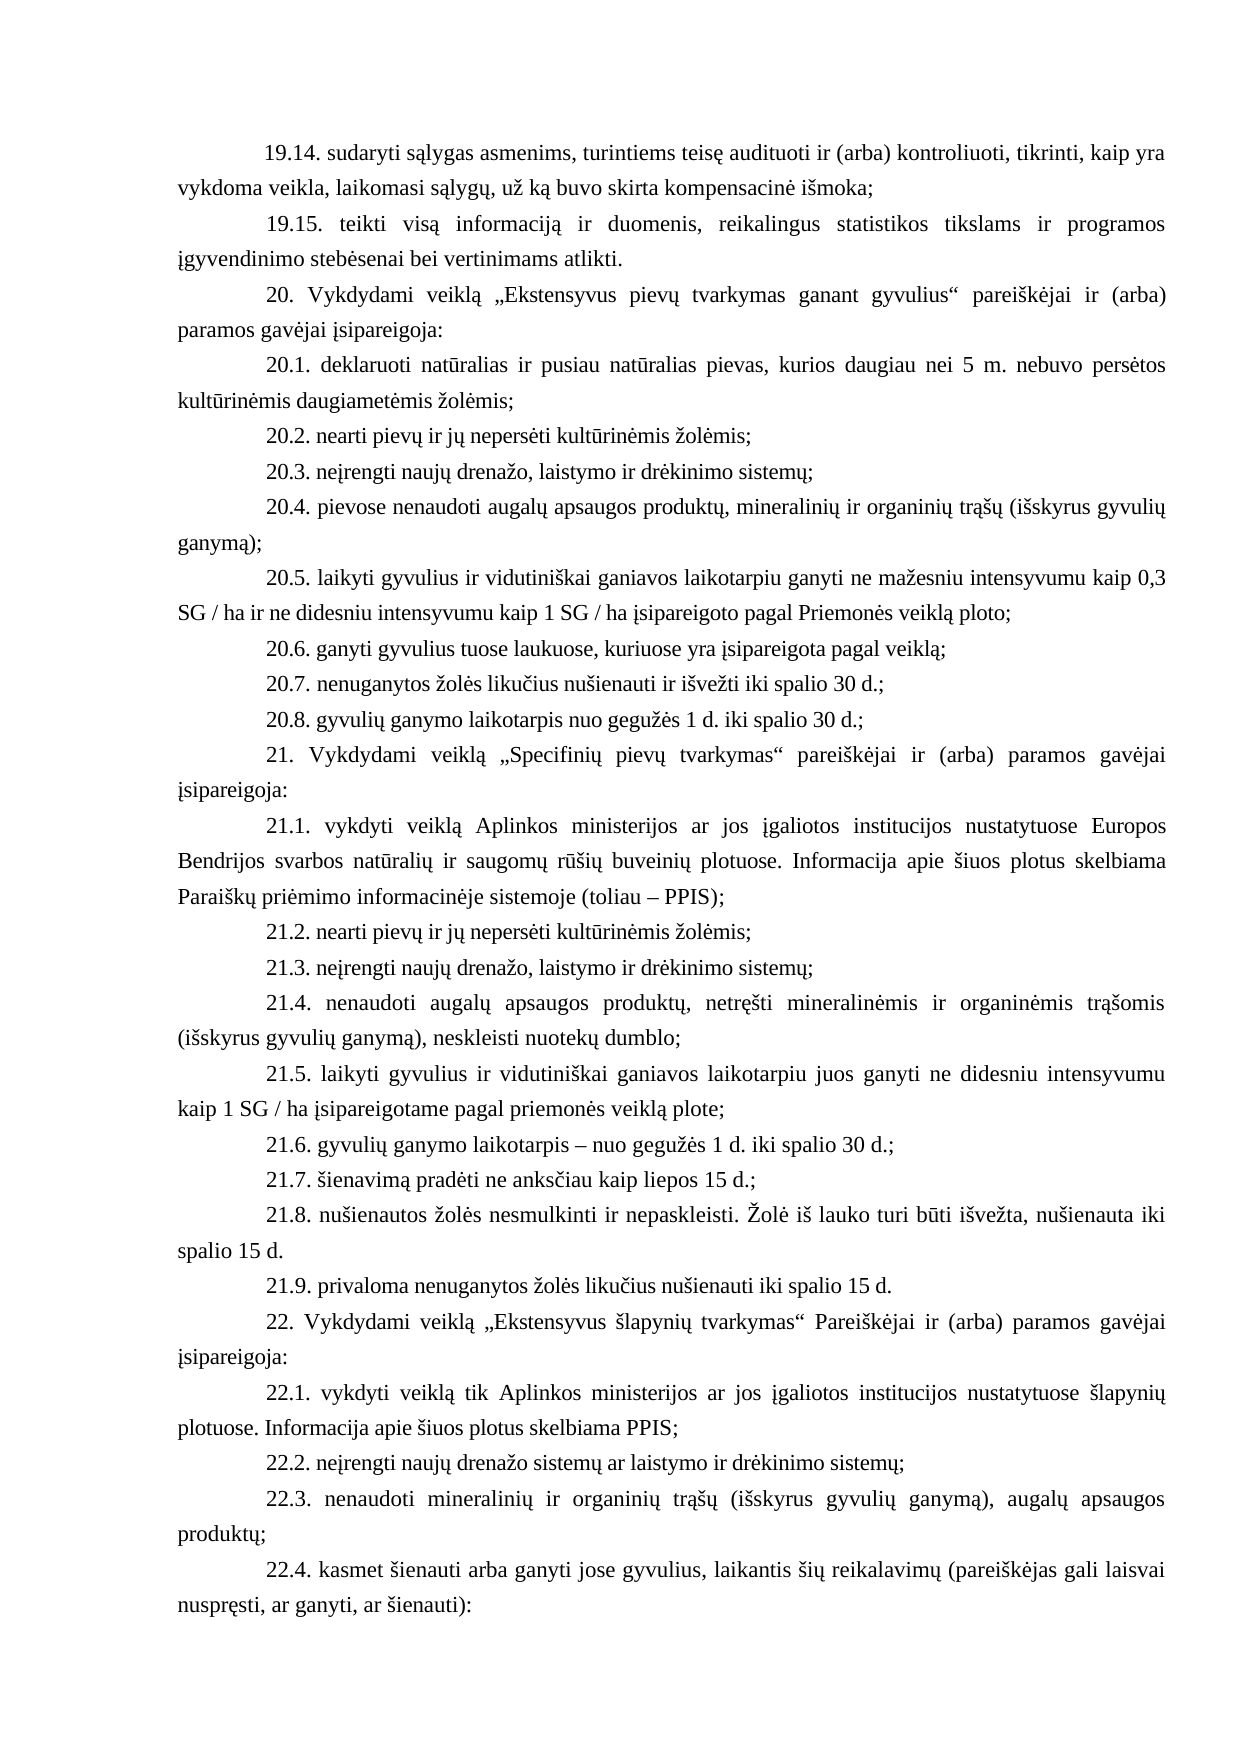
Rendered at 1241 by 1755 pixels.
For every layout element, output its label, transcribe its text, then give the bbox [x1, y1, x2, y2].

text 20.5. laikyti gyvulius ir vidutiniškai ganiavos laikotarpiu ganyti ne mažesniu intensyvumu kaip 0,3 SG / ha ir ne didesniu intensyvumu kaip 1 SG / ha įsipareigoto pagal Priemonės veiklą ploto; [177, 555, 1167, 626]
text 20.7. nenuganytos žolės likučius nušienauti ir išvežti iki spalio 30 d.; [177, 661, 1167, 697]
text 21.4. nenaudoti augalų apsaugos produktų, netręšti mineralinėmis ir organinėmis trąšomis (išskyrus gyvulių ganymą), neskleisti nuotekų dumblo; [177, 980, 1167, 1051]
text 19.15. teikti visą informaciją ir duomenis, reikalingus statistikos tikslams ir programos įgyvendinimo stebėsenai bei vertinimams atlikti. [177, 201, 1167, 272]
text 21.3. neįrengti naujų drenažo, laistymo ir drėkinimo sistemų; [177, 944, 1167, 980]
text 21.7. šienavimą pradėti ne anksčiau kaip liepos 15 d.; [177, 1157, 1167, 1192]
text 22.1. vykdyti veiklą tik Aplinkos ministerijos ar jos įgaliotos institucijos nustatytuose šlapynių plotuose. Informacija apie šiuos plotus skelbiama PPIS; [177, 1369, 1167, 1440]
text 21.6. gyvulių ganymo laikotarpis – nuo gegužės 1 d. iki spalio 30 d.; [177, 1122, 1167, 1157]
text 22.2. neįrengti naujų drenažo sistemų ar laistymo ir drėkinimo sistemų; [177, 1440, 1167, 1476]
text 19.14. sudaryti sąlygas asmenims, turintiems teisę audituoti ir (arba) kontroliuoti, tikrinti, kaip yra vykdoma veikla, laikomasi sąlygų, už ką buvo skirta kompensacinė išmoka; [177, 130, 1167, 201]
text 20.2. nearti pievų ir jų nepersėti kultūrinėmis žolėmis; [177, 413, 1167, 449]
text 22.4. kasmet šienauti arba ganyti jose gyvulius, laikantis šių reikalavimų (pareiškėjas gali laisvai nuspręsti, ar ganyti, ar šienauti): [177, 1547, 1167, 1617]
text 21.2. nearti pievų ir jų nepersėti kultūrinėmis žolėmis; [177, 909, 1167, 944]
text 20.8. gyvulių ganymo laikotarpis nuo gegužės 1 d. iki spalio 30 d.; [177, 697, 1167, 732]
text 20.4. pievose nenaudoti augalų apsaugos produktų, mineralinių ir organinių trąšų (išskyrus gyvulių ganymą); [177, 484, 1167, 555]
text 21.8. nušienautos žolės nesmulkinti ir nepaskleisti. Žolė iš lauko turi būti išvežta, nušienauta iki spalio 15 d. [177, 1192, 1167, 1263]
text 20. Vykdydami veiklą „Ekstensyvus pievų tvarkymas ganant gyvulius“ pareiškėjai ir (arba) paramos gavėjai įsipareigoja: [177, 272, 1167, 342]
text 21. Vykdydami veiklą „Specifinių pievų tvarkymas“ pareiškėjai ir (arba) paramos gavėjai įsipareigoja: [177, 732, 1167, 803]
text 22. Vykdydami veiklą „Ekstensyvus šlapynių tvarkymas“ Pareiškėjai ir (arba) paramos gavėjai įsipareigoja: [177, 1299, 1167, 1369]
text 21.1. vykdyti veiklą Aplinkos ministerijos ar jos įgaliotos institucijos nustatytuose Europos Bendrijos svarbos natūralių ir saugomų rūšių buveinių plotuose. Informacija apie šiuos plotus skelbiama Paraiškų priėmimo informacinėje sistemoje (toliau – PPIS); [177, 803, 1167, 909]
text 20.1. deklaruoti natūralias ir pusiau natūralias pievas, kurios daugiau nei 5 m. nebuvo persėtos kultūrinėmis daugiametėmis žolėmis; [177, 342, 1167, 413]
text 21.5. laikyti gyvulius ir vidutiniškai ganiavos laikotarpiu juos ganyti ne didesniu intensyvumu kaip 1 SG / ha įsipareigotame pagal priemonės veiklą plote; [177, 1051, 1167, 1122]
text 20.3. neįrengti naujų drenažo, laistymo ir drėkinimo sistemų; [177, 449, 1167, 484]
text 21.9. privaloma nenuganytos žolės likučius nušienauti iki spalio 15 d. [177, 1263, 1167, 1299]
text 20.6. ganyti gyvulius tuose laukuose, kuriuose yra įsipareigota pagal veiklą; [177, 626, 1167, 661]
text 22.3. nenaudoti mineralinių ir organinių trąšų (išskyrus gyvulių ganymą), augalų apsaugos produktų; [177, 1476, 1167, 1547]
